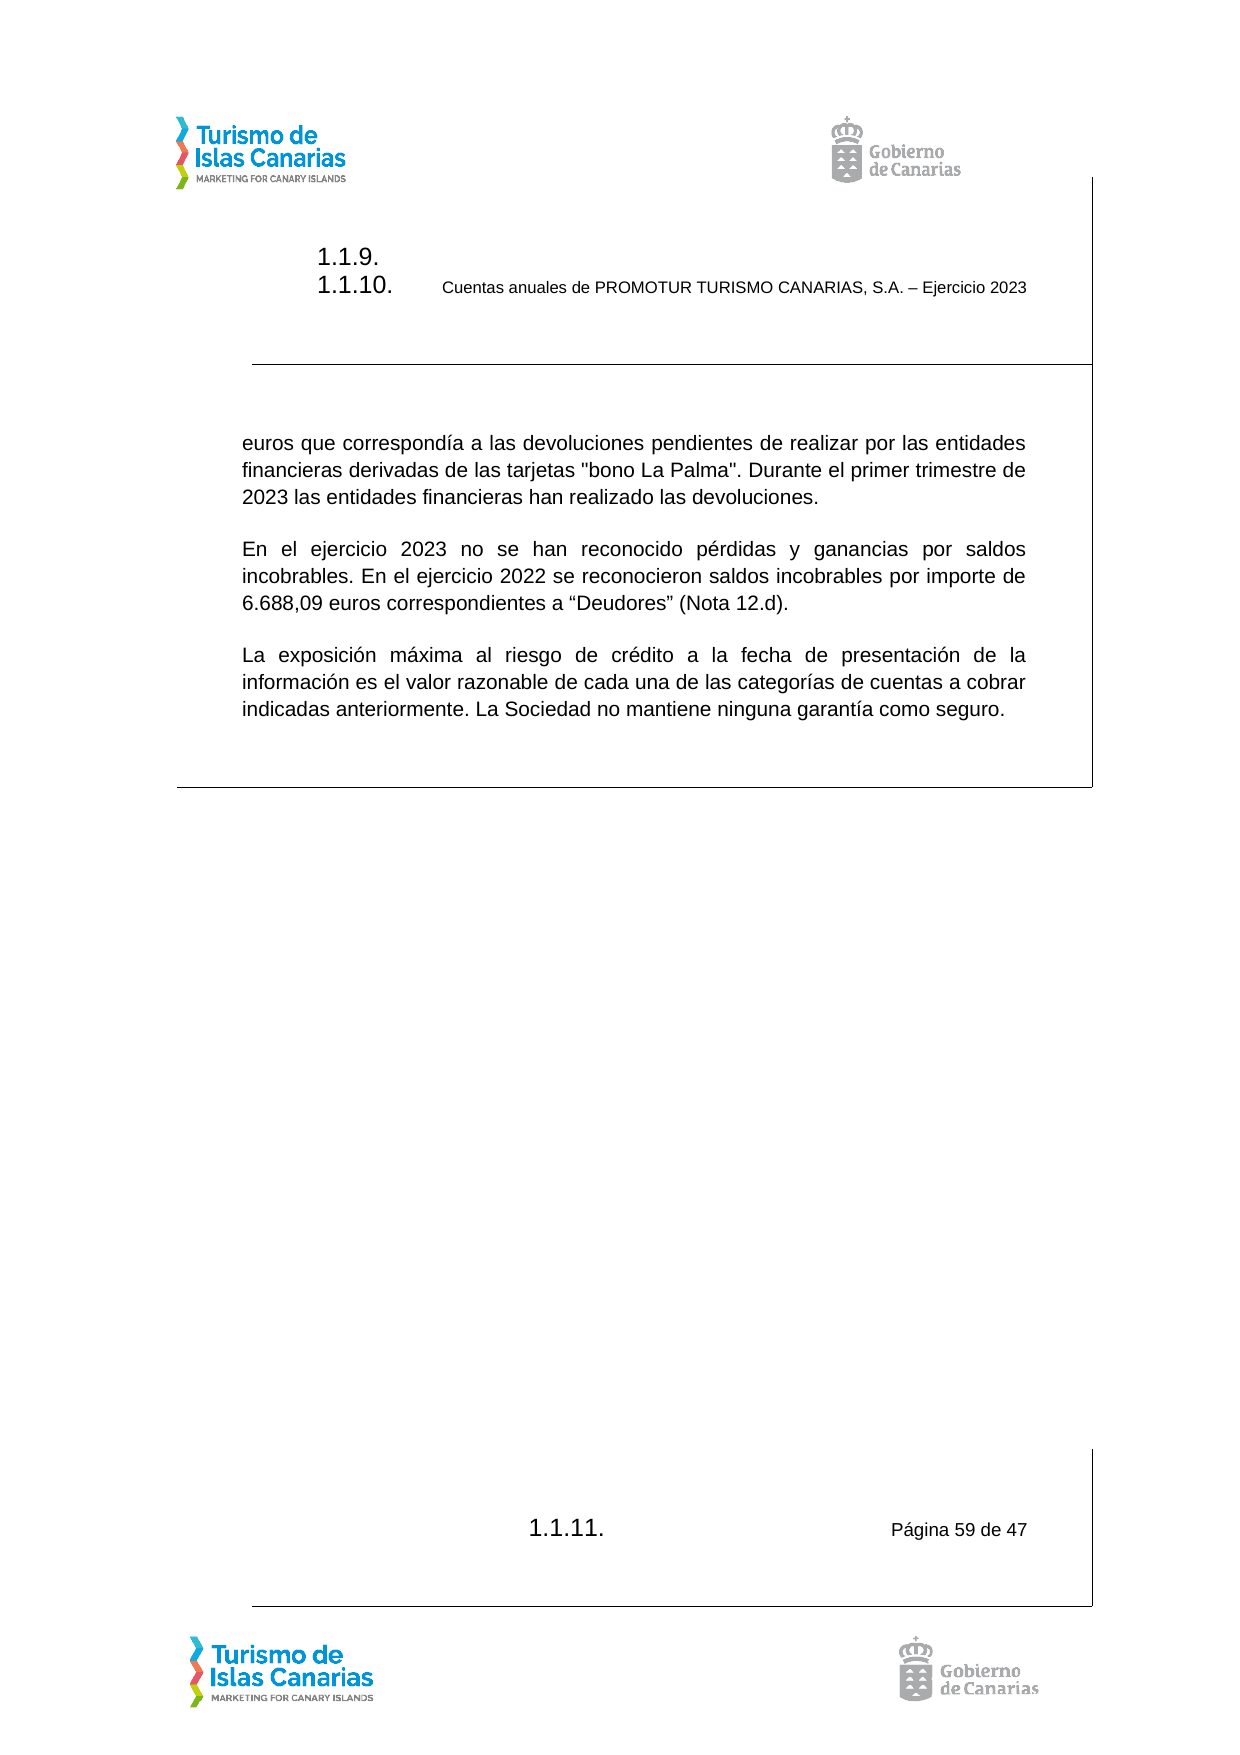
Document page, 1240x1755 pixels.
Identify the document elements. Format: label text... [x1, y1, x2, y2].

text En el ejercicio 2022 en el epígrafe de “Deudores” figuraba un importe de 218.168,12 euros que correspondía a las devoluciones pendientes de realizar por las entidades financieras derivadas de las tarjetas "bono La Palma". Durante el primer trimestre de 2023 las entidades financieras han realizado las devoluciones. [177, 364, 1092, 470]
text La exposición máxima al riesgo de crédito a la fecha de presentación de la información es el valor razonable de cada una de las categorías de cuentas a cobrar indicadas anteriormente. La Sociedad no mantiene ninguna garantía como seguro. [177, 576, 1092, 787]
text En el ejercicio 2023 no se han reconocido pérdidas y ganancias por saldos incobrables. En el ejercicio 2022 se reconocieron saldos incobrables por importe de 6.688,09 euros correspondientes a “Deudores” (Nota 12.d). [177, 470, 1092, 576]
